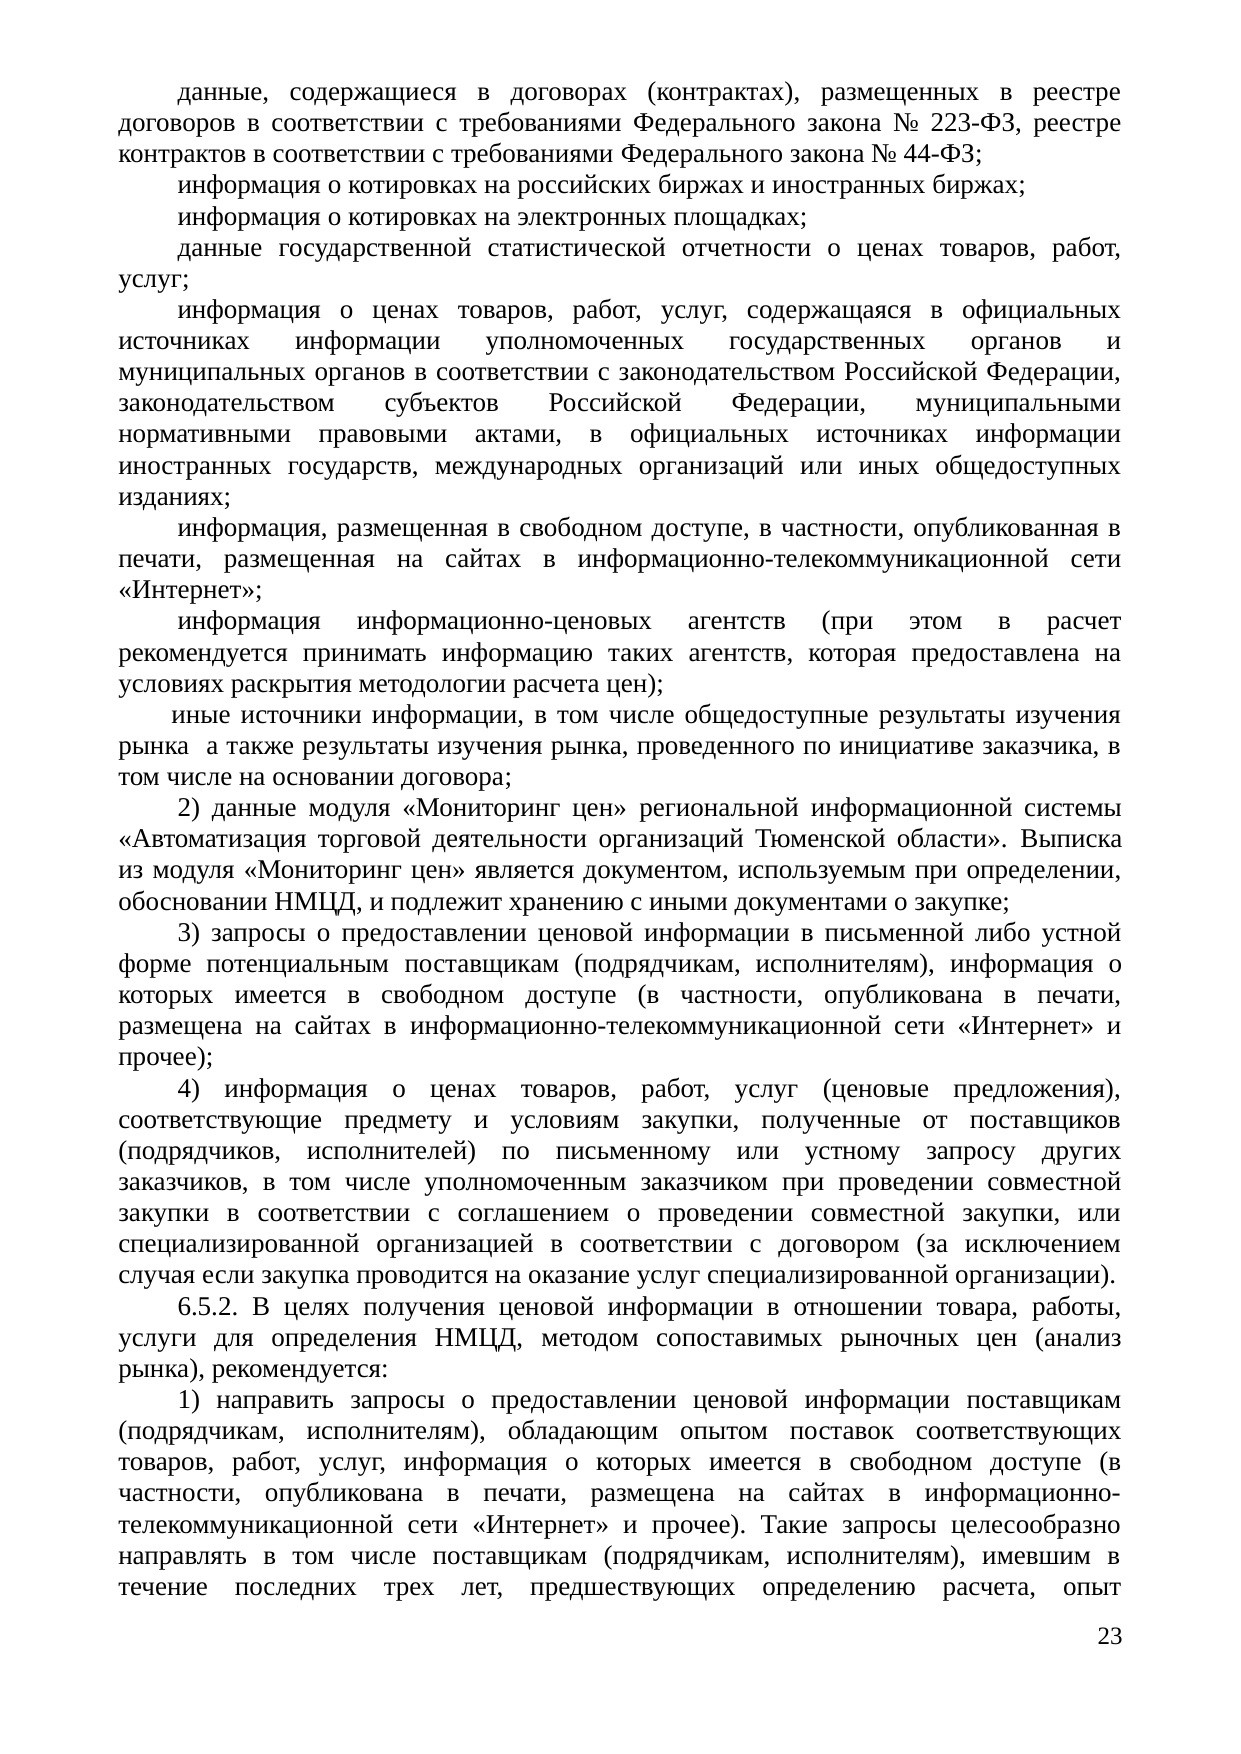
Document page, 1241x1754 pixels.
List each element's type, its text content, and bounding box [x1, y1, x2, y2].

text информация о котировках на российских биржах и иностранных биржах; [118, 168, 1122, 199]
text информация информационно-ценовых агентств (при этом в расчет рекомендуется принимать информацию таких агентств, которая предоставлена на условиях раскрытия методологии расчета цен); [118, 604, 1122, 698]
text информация о котировках на электронных площадках; [118, 199, 1122, 231]
text 4) информация о ценах товаров, работ, услуг (ценовые предложения), соответствующие предмету и условиям закупки, полученные от поставщиков (подрядчиков, исполнителей) по письменному или устному запросу других заказчиков, в том числе уполномоченным заказчиком при проведении совместной закупки в соответствии с соглашением о проведении совместной закупки, или специализированной организацией в соответствии с договором (за исключением случая если закупка проводится на оказание услуг специализированной организации). [118, 1072, 1122, 1290]
text информация, размещенная в свободном доступе, в частности, опубликованная в печати, размещенная на сайтах в информационно-телекоммуникационной сети «Интернет»; [118, 511, 1122, 604]
text 6.5.2. В целях получения ценовой информации в отношении товара, работы, услуги для определения НМЦД, методом сопоставимых рыночных цен (анализ рынка), рекомендуется: [118, 1290, 1122, 1383]
text данные государственной статистической отчетности о ценах товаров, работ, услуг; [118, 231, 1122, 293]
text 1) направить запросы о предоставлении ценовой информации поставщикам (подрядчикам, исполнителям), обладающим опытом поставок соответствующих товаров, работ, услуг, информация о которых имеется в свободном доступе (в частности, опубликована в печати, размещена на сайтах в информационно-телекоммуникационной сети «Интернет» и прочее). Такие запросы целесообразно направлять в том числе поставщикам (подрядчикам, исполнителям), имевшим в течение последних трех лет, предшествующих определению расчета, опыт [118, 1383, 1122, 1601]
text 3) запросы о предоставлении ценовой информации в письменной либо устной форме потенциальным поставщикам (подрядчикам, исполнителям), информация о которых имеется в свободном доступе (в частности, опубликована в печати, размещена на сайтах в информационно-телекоммуникационной сети «Интернет» и прочее); [118, 916, 1122, 1072]
text 2) данные модуля «Мониторинг цен» региональной информационной системы «Автоматизация торговой деятельности организаций Тюменской области». Выписка из модуля «Мониторинг цен» является документом, используемым при определении, обосновании НМЦД, и подлежит хранению с иными документами о закупке; [118, 791, 1122, 916]
text данные, содержащиеся в договорах (контрактах), размещенных в реестре договоров в соответствии с требованиями Федерального закона № 223-ФЗ, реестре контрактов в соответствии с требованиями Федерального закона № 44-ФЗ; [118, 75, 1122, 168]
text иные источники информации, в том числе общедоступные результаты изучения рынка а также результаты изучения рынка, проведенного по инициативе заказчика, в том числе на основании договора; [118, 698, 1122, 791]
text информация о ценах товаров, работ, услуг, содержащаяся в официальных источниках информации уполномоченных государственных органов и муниципальных органов в соответствии с законодательством Российской Федерации, законодательством субъектов Российской Федерации, муниципальными нормативными правовыми актами, в официальных источниках информации иностранных государств, международных организаций или иных общедоступных изданиях; [118, 293, 1122, 511]
